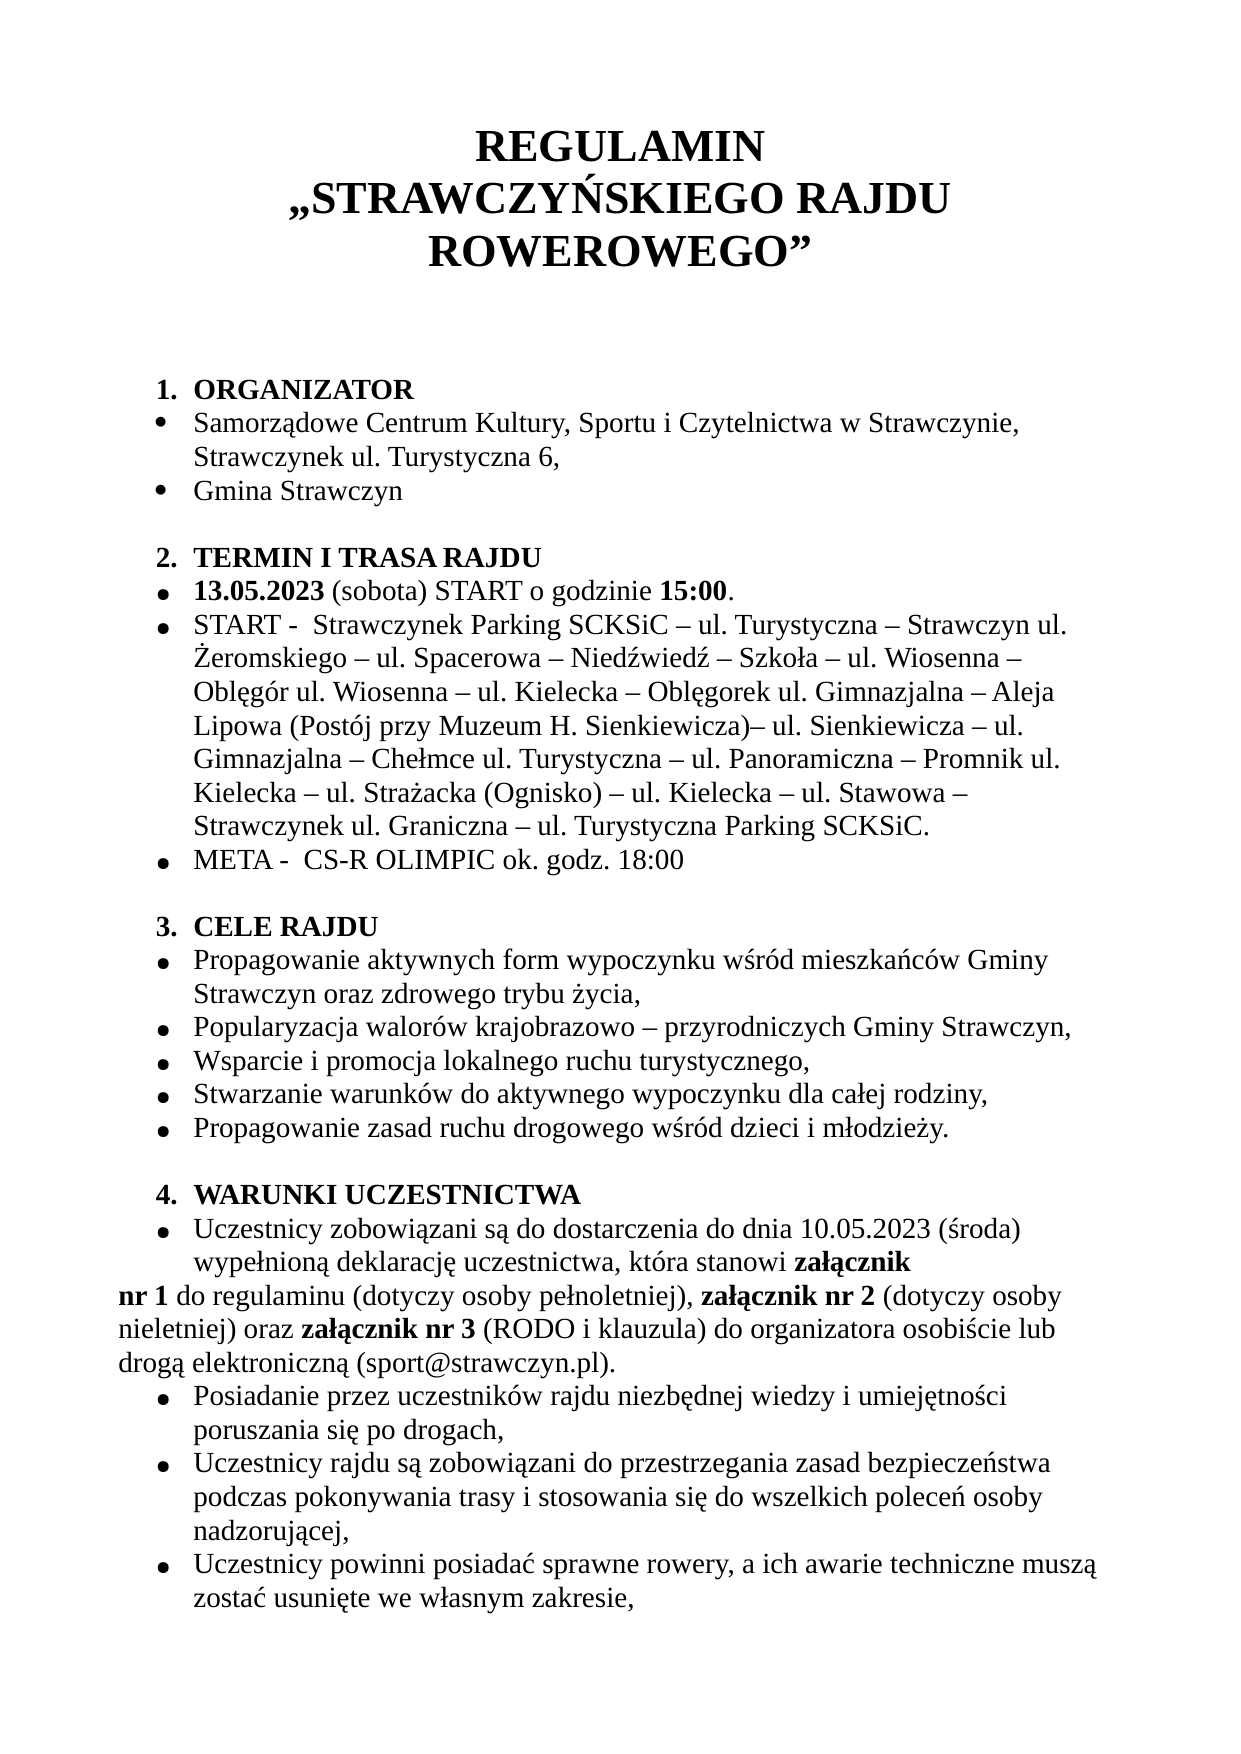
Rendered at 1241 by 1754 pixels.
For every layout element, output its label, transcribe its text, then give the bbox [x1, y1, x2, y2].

list ORGANIZATOR [156, 372, 1122, 406]
list Uczestnicy rajdu są zobowiązani do przestrzegania zasad bezpieczeństwa podczas pokonywania trasy i stosowania się do wszelkich poleceń osoby nadzorującej, [156, 1446, 1122, 1546]
list CELE RAJDU [156, 909, 1122, 942]
list Gmina Strawczyn [156, 473, 1122, 506]
list Uczestnicy powinni posiadać sprawne rowery, a ich awarie techniczne muszą zostać usunięte we własnym zakresie, [156, 1546, 1122, 1613]
list 13.05.2023 (sobota) START o godzinie 15:00. [156, 573, 1122, 607]
text nr 1 do regulaminu (dotyczy osoby pełnoletniej), załącznik nr 2 (dotyczy osoby nieletniej) oraz załącznik nr 3 (RODO i klauzula) do organizatora osobiście lub drogą elektroniczną (sport@strawczyn.pl). [118, 1278, 1122, 1378]
list Wsparcie i promocja lokalnego ruchu turystycznego, [156, 1043, 1122, 1077]
list Propagowanie aktywnych form wypoczynku wśród mieszkańców Gminy Strawczyn oraz zdrowego trybu życia, [156, 942, 1122, 1009]
list Stwarzanie warunków do aktywnego wypoczynku dla całej rodziny, [156, 1077, 1122, 1110]
list WARUNKI UCZESTNICTWA [156, 1177, 1122, 1211]
list TERMIN I TRASA RAJDU [156, 540, 1122, 573]
list Propagowanie zasad ruchu drogowego wśród dzieci i młodzieży. [156, 1110, 1122, 1144]
list Samorządowe Centrum Kultury, Sportu i Czytelnictwa w Strawczynie, Strawczynek ul. Turystyczna 6, [156, 406, 1122, 473]
list Posiadanie przez uczestników rajdu niezbędnej wiedzy i umiejętności poruszania się po drogach, [156, 1378, 1122, 1446]
list START - Strawczynek Parking SCKSiC – ul. Turystyczna – Strawczyn ul. Żeromskiego – ul. Spacerowa – Niedźwiedź – Szkoła – ul. Wiosenna – Oblęgór ul. Wiosenna – ul. Kielecka – Oblęgorek ul. Gimnazjalna – Aleja Lipowa (Postój przy Muzeum H. Sienkiewicza)– ul. Sienkiewicza – ul. Gimnazjalna – Chełmce ul. Turystyczna – ul. Panoramiczna – Promnik ul. Kielecka – ul. Strażacka (Ognisko) – ul. Kielecka – ul. Stawowa – Strawczynek ul. Graniczna – ul. Turystyczna Parking SCKSiC. [156, 607, 1122, 842]
list Popularyzacja walorów krajobrazowo – przyrodniczych Gminy Strawczyn, [156, 1009, 1122, 1043]
list META - CS-R OLIMPIC ok. godz. 18:00 [156, 842, 1122, 875]
list Uczestnicy zobowiązani są do dostarczenia do dnia 10.05.2023 (środa) wypełnioną deklarację uczestnictwa, która stanowi załącznik [156, 1211, 1122, 1278]
text REGULAMIN [118, 118, 1122, 171]
text „STRAWCZYŃSKIEGO RAJDU ROWEROWEGO” [118, 171, 1122, 276]
